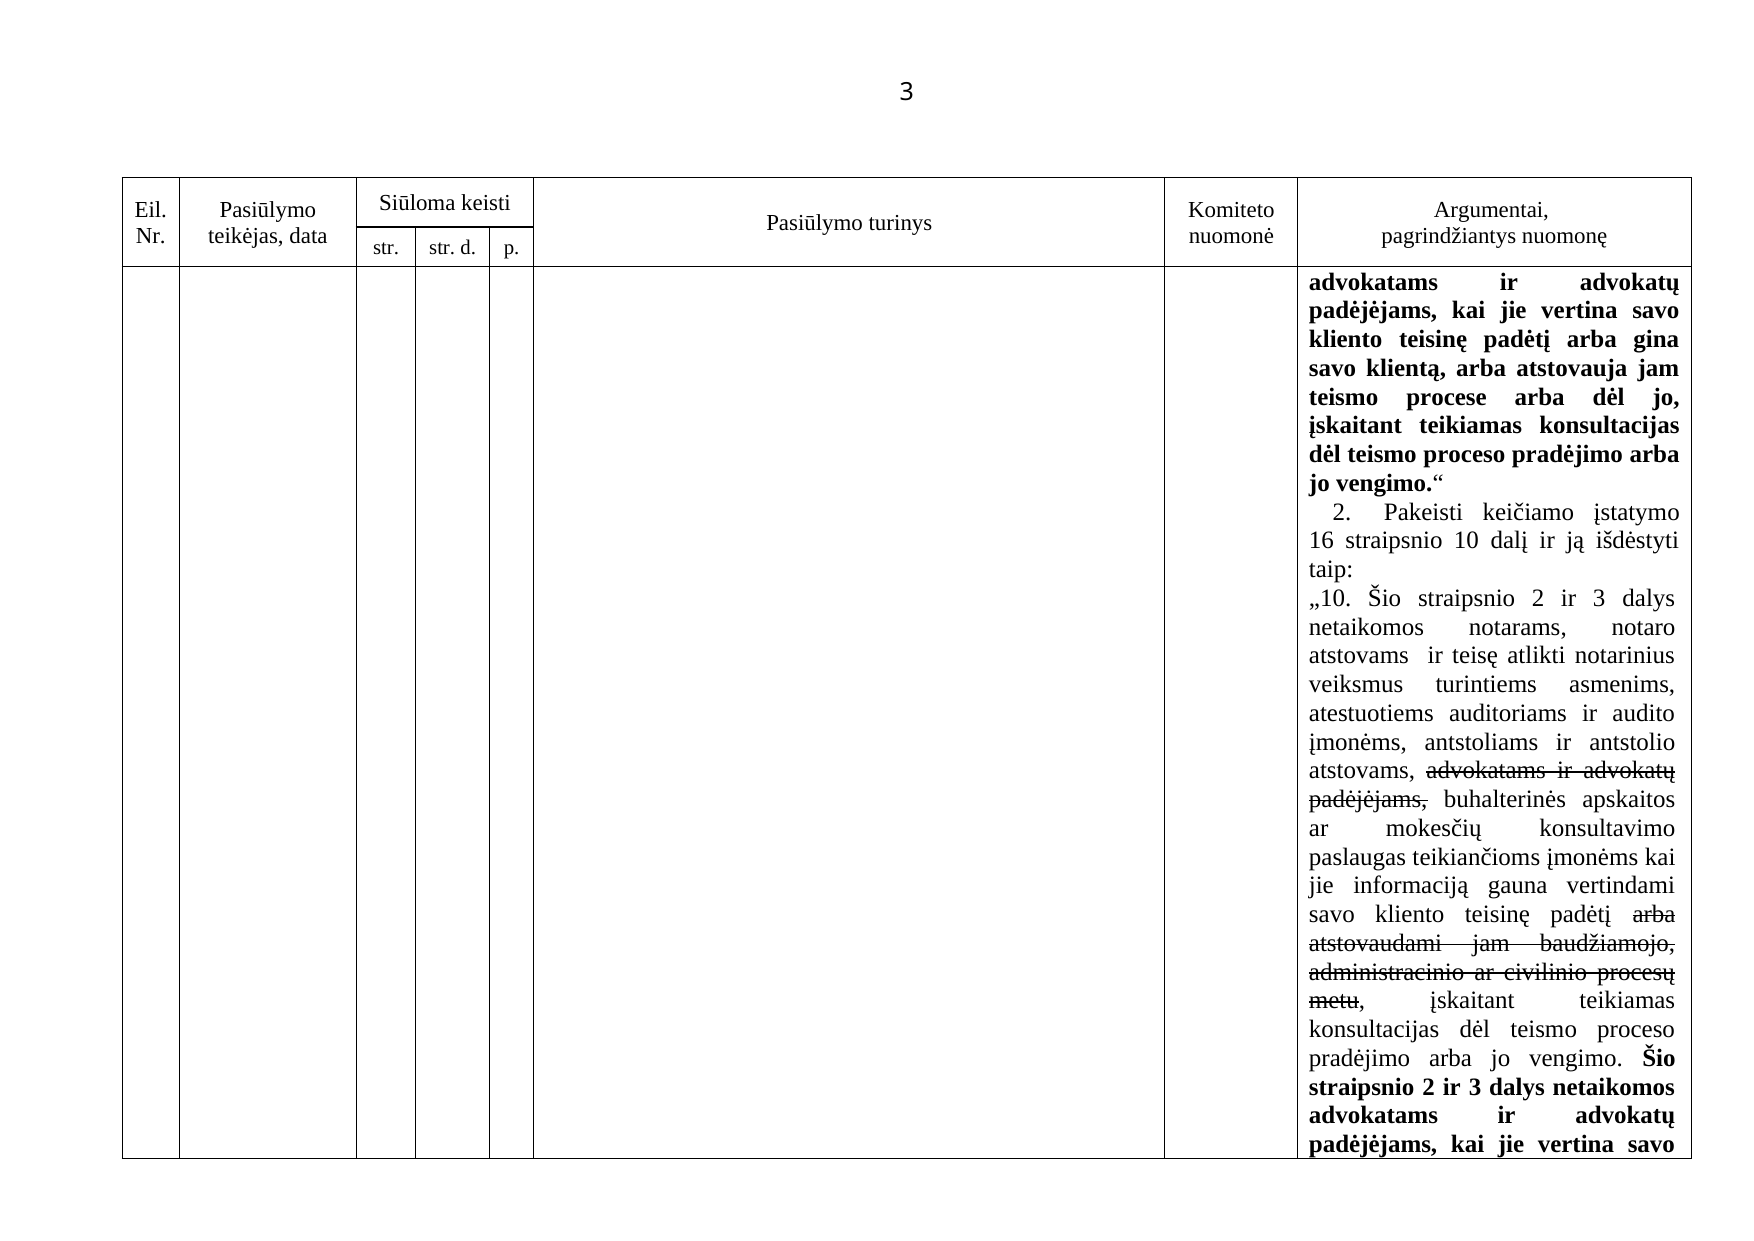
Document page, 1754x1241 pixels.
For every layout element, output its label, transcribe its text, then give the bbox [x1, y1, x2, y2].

table_header Eil. Nr. [123, 178, 179, 266]
table_cell [123, 267, 179, 1158]
table_cell [416, 267, 489, 1158]
table_cell [357, 267, 415, 1158]
table_cell str. d. [416, 228, 489, 266]
table_cell [490, 267, 533, 1158]
table_header Pasiūlymo turinys [534, 178, 1164, 266]
table_cell advokatams ir advokatų padėjėjams, kai jie vertina savo kliento teisinę padėtį arba gina savo klientą, arba atstovauja jam teismo procese arba dėl jo, įskaitant teikiamas konsultacijas dėl teismo proceso pradėjimo arba jo vengimo.“ 2. Pakeisti keičiamo įstatymo 16 straipsnio 10 dalį ir ją išdėstyti taip: „10. Šio straipsnio 2 ir 3 dalys netaikomos notarams, notaro atstovams ir teisę atlikti notarinius veiksmus turintiems asmenims, atestuotiems auditoriams ir audito įmonėms, antstoliams ir antstolio atstovams, advokatams ir advokatų padėjėjams, buhalterinės apskaitos ar mokesčių konsultavimo paslaugas teikiančioms įmonėms kai jie informaciją gauna vertindami savo kliento teisinę padėtį arba atstovaudami jam baudžiamojo, administracinio ar civilinio procesų metu, įskaitant teikiamas konsultacijas dėl teismo proceso pradėjimo arba jo vengimo. Šio straipsnio 2 ir 3 dalys netaikomos advokatams ir advokatų padėjėjams, kai jie vertina savo [1298, 267, 1691, 1158]
table_header Siūloma keisti [357, 178, 533, 226]
table_cell str. [357, 228, 415, 266]
table_header Pasiūlymo teikėjas, data [180, 178, 356, 266]
table_header Komiteto nuomonė [1165, 178, 1297, 266]
table_cell [1165, 267, 1297, 1158]
table_cell p. [490, 228, 533, 266]
table_header Argumentai, pagrindžiantys nuomonę [1298, 178, 1691, 266]
table_cell [534, 267, 1164, 1158]
table_cell [180, 267, 356, 1158]
